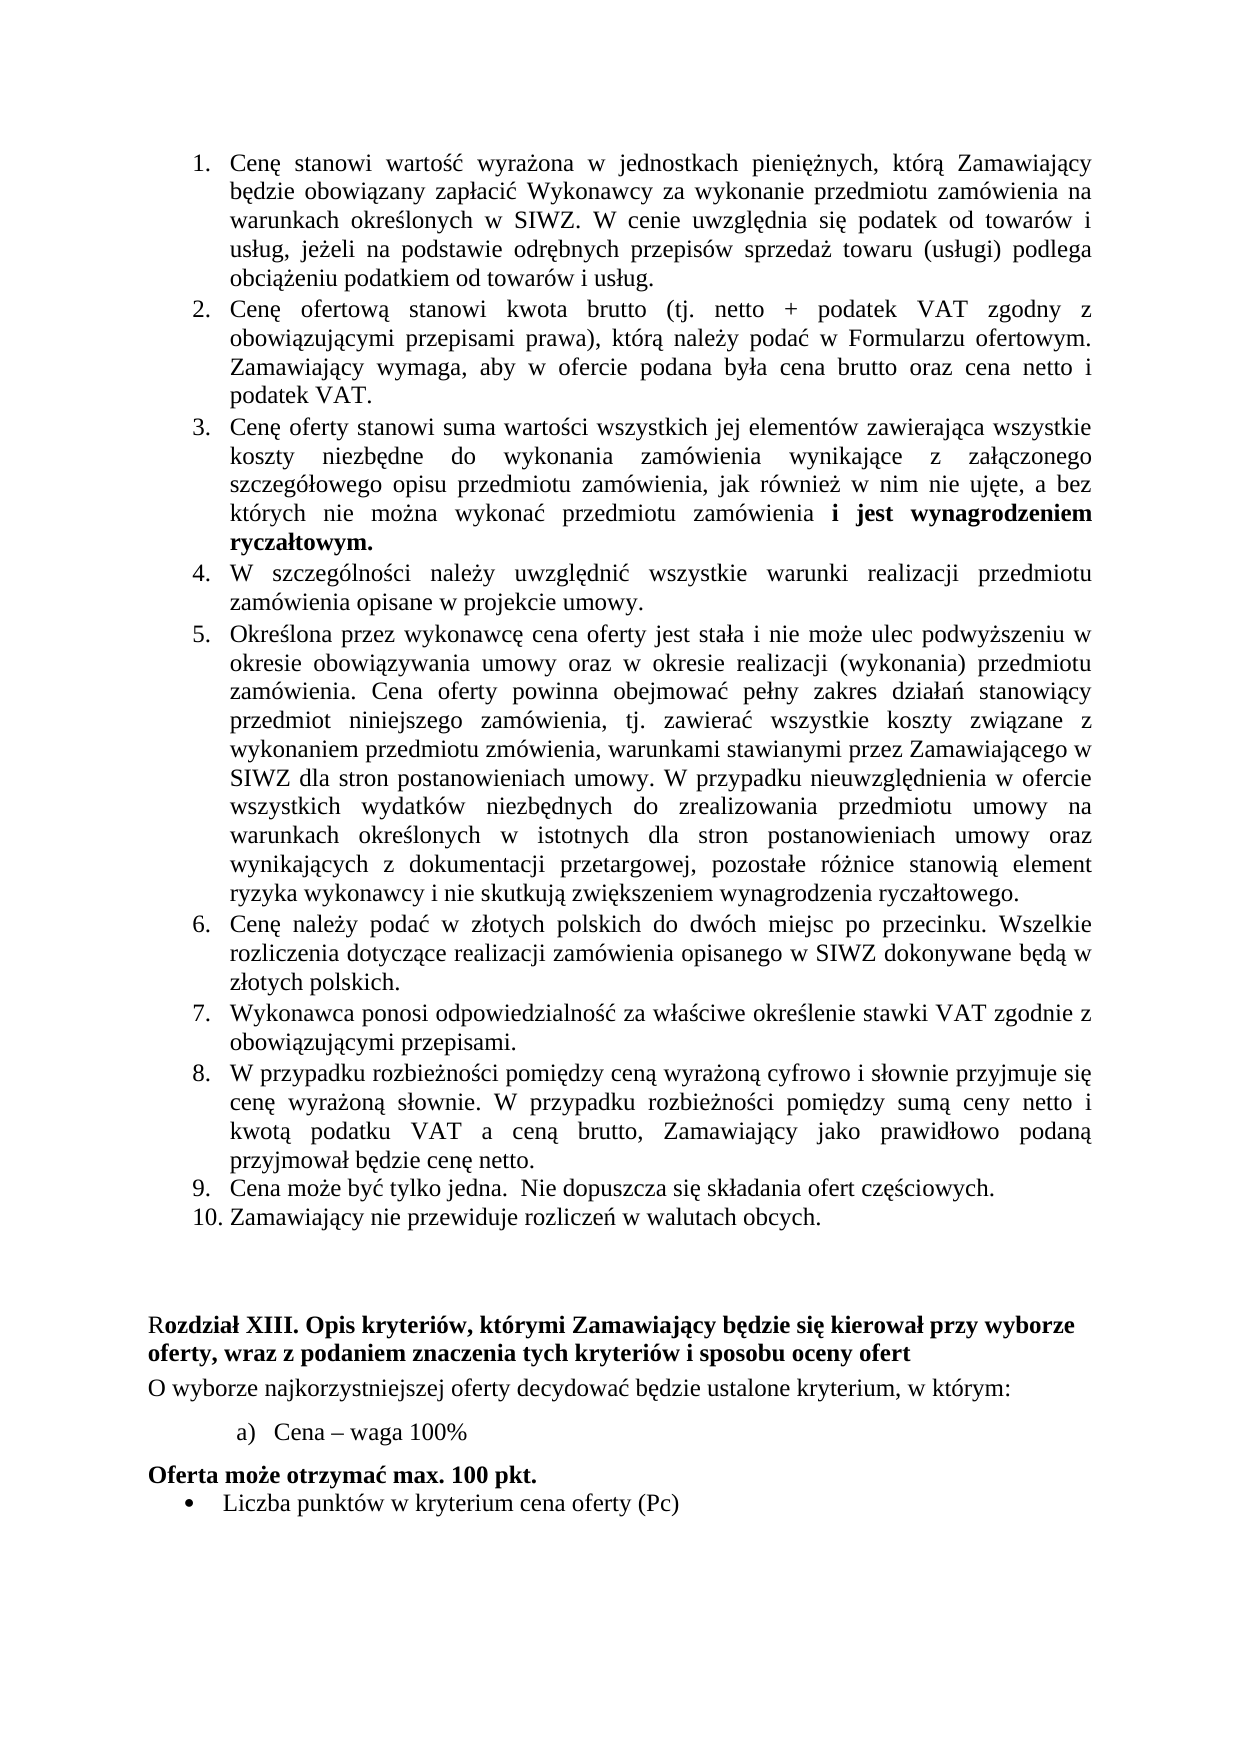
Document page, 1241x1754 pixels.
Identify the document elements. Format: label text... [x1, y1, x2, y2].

text O wyborze najkorzystniejszej oferty decydować będzie ustalone kryterium, w którym: [148, 1373, 1093, 1402]
list Cenę należy podać w złotych polskich do dwóch miejsc po przecinku. Wszelkie rozliczenia dotyczące realizacji zamówienia opisanego w SIWZ dokonywane będą w złotych polskich. [192, 909, 1093, 995]
list Określona przez wykonawcę cena oferty jest stała i nie może ulec podwyższeniu w okresie obowiązywania umowy oraz w okresie realizacji (wykonania) przedmiotu zamówienia. Cena oferty powinna obejmować pełny zakres działań stanowiący przedmiot niniejszego zamówienia, tj. zawierać wszystkie koszty związane z wykonaniem przedmiotu zmówienia, warunkami stawianymi przez Zamawiającego w SIWZ dla stron postanowieniach umowy. W przypadku nieuwzględnienia w ofercie wszystkich wydatków niezbędnych do zrealizowania przedmiotu umowy na warunkach określonych w istotnych dla stron postanowieniach umowy oraz wynikających z dokumentacji przetargowej, pozostałe różnice stanowią element ryzyka wykonawcy i nie skutkują zwiększeniem wynagrodzenia ryczałtowego. [192, 619, 1093, 906]
text Oferta może otrzymać max. 100 pkt. [148, 1460, 1093, 1488]
list Liczba punktów w kryterium cena oferty (Pc) [185, 1488, 1093, 1517]
list Cenę oferty stanowi suma wartości wszystkich jej elementów zawierająca wszystkie koszty niezbędne do wykonania zamówienia wynikające z załączonego szczegółowego opisu przedmiotu zamówienia, jak również w nim nie ujęte, a bez których nie można wykonać przedmiotu zamówienia i jest wynagrodzeniem ryczałtowym. [192, 412, 1093, 556]
list Cenę stanowi wartość wyrażona w jednostkach pieniężnych, którą Zamawiający będzie obowiązany zapłacić Wykonawcy za wykonanie przedmiotu zamówienia na warunkach określonych w SIWZ. W cenie uwzględnia się podatek od towarów i usług, jeżeli na podstawie odrębnych przepisów sprzedaż towaru (usługi) podlega obciążeniu podatkiem od towarów i usług. [192, 148, 1093, 291]
list Zamawiający nie przewiduje rozliczeń w walutach obcych. [192, 1202, 1093, 1231]
subtitle Rozdział XIII. Opis kryteriów, którymi Zamawiający będzie się kierował przy wyborze oferty, wraz z podaniem znaczenia tych kryteriów i sposobu oceny ofert [148, 1310, 1093, 1367]
list Wykonawca ponosi odpowiedzialność za właściwe określenie stawki VAT zgodnie z obowiązującymi przepisami. [192, 998, 1093, 1056]
list W przypadku rozbieżności pomiędzy ceną wyrażoną cyfrowo i słownie przyjmuje się cenę wyrażoną słownie. W przypadku rozbieżności pomiędzy sumą ceny netto i kwotą podatku VAT a ceną brutto, Zamawiający jako prawidłowo podaną przyjmował będzie cenę netto. [192, 1058, 1093, 1173]
list Cenę ofertową stanowi kwota brutto (tj. netto + podatek VAT zgodny z obowiązującymi przepisami prawa), którą należy podać w Formularzu ofertowym. Zamawiający wymaga, aby w ofercie podana była cena brutto oraz cena netto i podatek VAT. [192, 294, 1093, 409]
list Cena może być tylko jedna. Nie dopuszcza się składania ofert częściowych. [192, 1173, 1093, 1202]
list Cena – waga 100% [236, 1417, 1093, 1445]
list W szczególności należy uwzględnić wszystkie warunki realizacji przedmiotu zamówienia opisane w projekcie umowy. [192, 558, 1093, 616]
